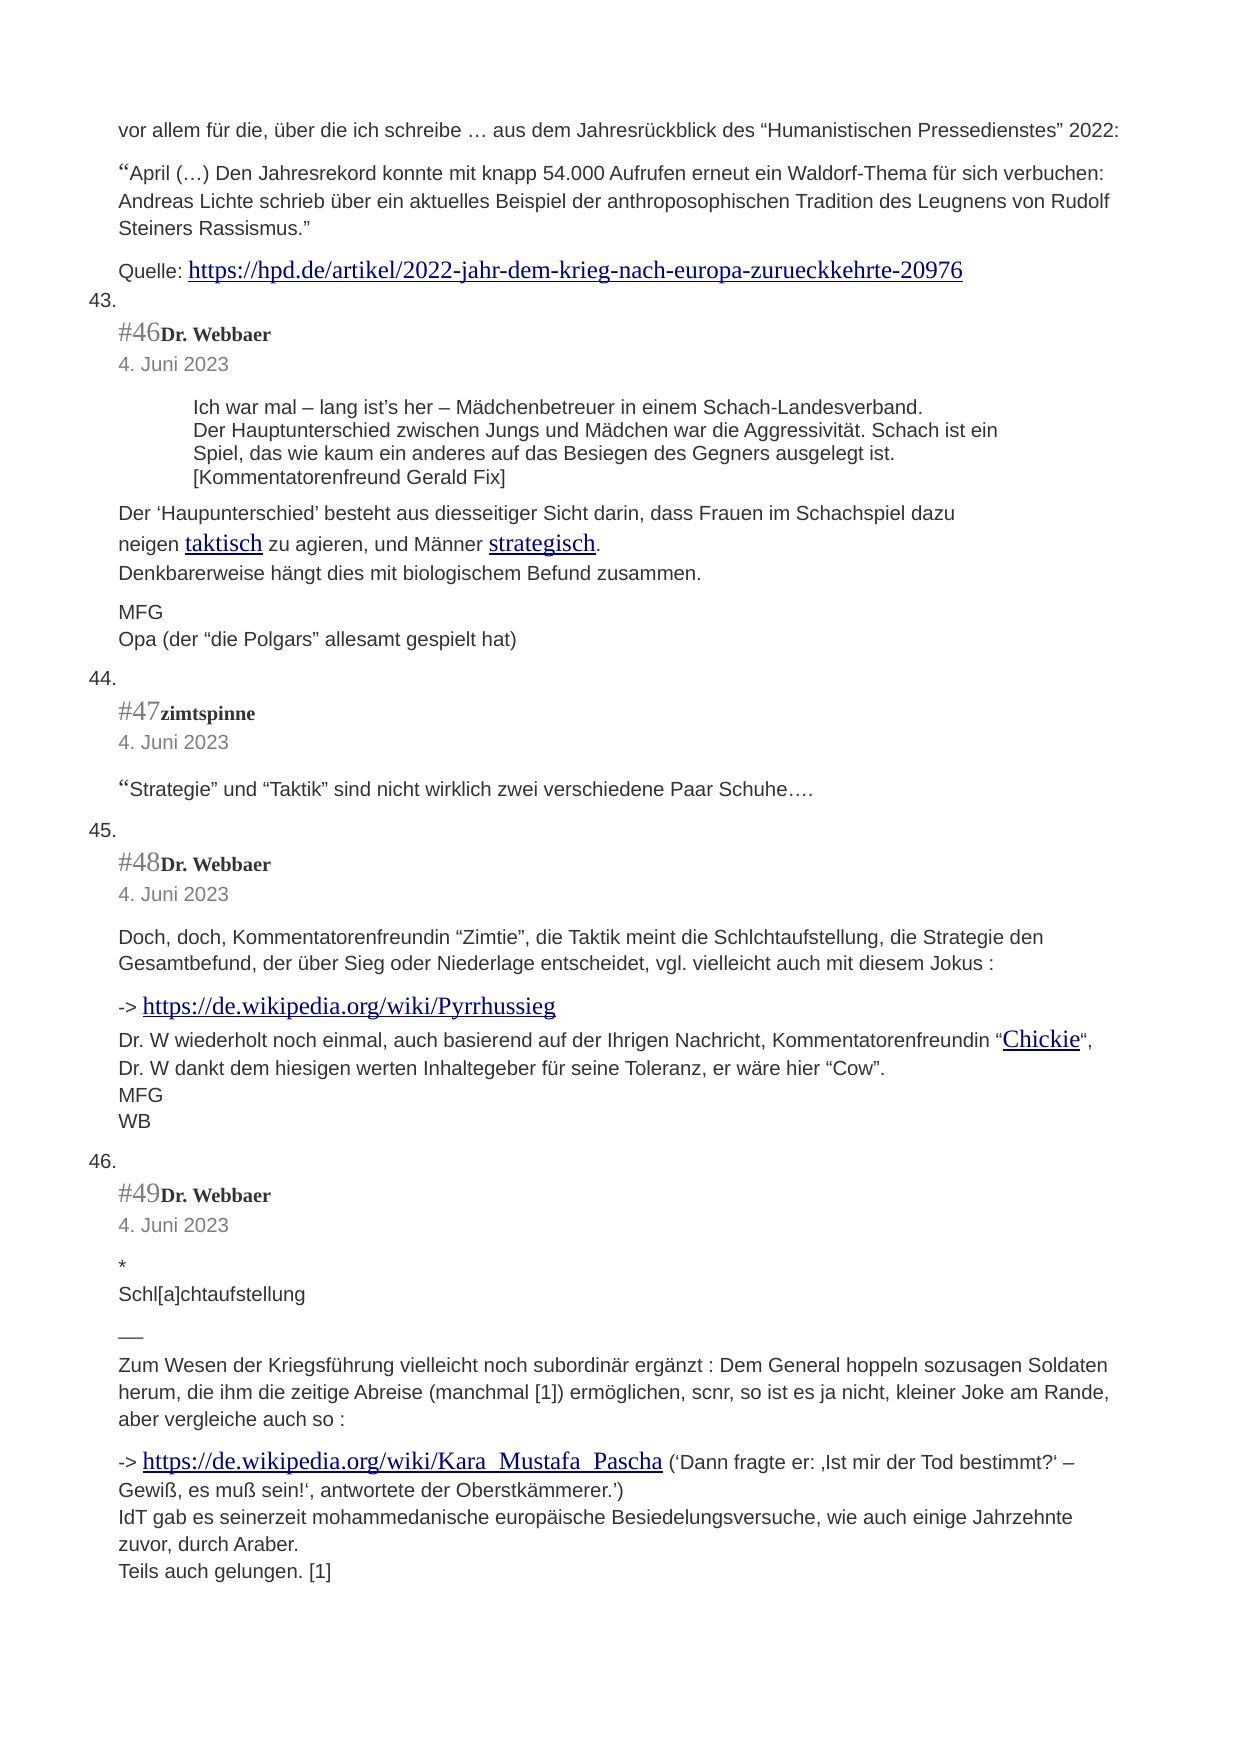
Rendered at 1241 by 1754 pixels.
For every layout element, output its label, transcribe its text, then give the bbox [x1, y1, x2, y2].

list MFG Opa (der “die Polgars” allesamt gespielt hat) [118, 601, 1122, 651]
list Der ‘Haupunterschied’ besteht aus diesseitiger Sicht darin, dass Frauen im Schachspiel dazu neigen taktisch zu agieren, und Männer strategisch. [118, 501, 1122, 557]
list 4. Juni 2023 [118, 883, 1122, 906]
list IdT gab es seinerzeit mohammedanische europäische Besiedelungsversuche, wie auch einige Jahrzehnte zuvor, durch Araber. Teils auch gelungen. [1] [118, 1505, 1122, 1582]
list MFG WB [118, 1083, 1122, 1133]
list #47zimtspinne [118, 693, 1122, 726]
list -> https://de.wikipedia.org/wiki/Kara_Mustafa_Pascha (‘Dann fragte er: ‚Ist mir der Tod bestimmt?‘ – Gewiß, es muß sein!‘, antwortete der Oberstkämmerer.’) [118, 1446, 1122, 1502]
list #46Dr. Webbaer [118, 315, 1122, 348]
list 4. Juni 2023 [118, 1213, 1122, 1236]
list — Zum Wesen der Kriegsführung vielleicht noch subordinär ergänzt : Dem General hoppeln sozusagen Soldaten herum, die ihm die zeitige Abreise (manchmal [1]) ermöglichen, scnr, so ist es ja nicht, kleiner Joke am Rande, aber vergleiche auch so : [118, 1321, 1122, 1431]
list #49Dr. Webbaer [118, 1176, 1122, 1208]
list Quelle: https://hpd.de/artikel/2022-jahr-dem-krieg-nach-europa-zurueckkehrte-20976 [118, 256, 1122, 284]
list vor allem für die, über die ich schreibe … aus dem Jahresrückblick des “Humanistischen Pressedienstes” 2022: [118, 118, 1122, 141]
list Denkbarerweise hängt dies mit biologischem Befund zusammen. [118, 561, 1122, 585]
list -> https://de.wikipedia.org/wiki/Pyrrhussieg [118, 991, 1122, 1020]
list Doch, doch, Kommentatorenfreundin “Zimtie”, die Taktik meint die Schlchtaufstellung, die Strategie den Gesamtbefund, der über Sieg oder Niederlage entscheidet, vgl. vielleicht auch mit diesem Jokus : [118, 925, 1122, 975]
list “April (…) Den Jahresrekord konnte mit knapp 54.000 Aufrufen erneut ein Waldorf-Thema für sich verbuchen: Andreas Lichte schrieb über ein aktuelles Beispiel der anthroposophischen Tradition des Leugnens von Rudolf Steiners Rassismus.” [118, 157, 1122, 240]
list 4. Juni 2023 [118, 731, 1122, 754]
list * Schl[a]chtaufstellung [118, 1255, 1122, 1306]
list Ich war mal – lang ist’s her – Mädchenbetreuer in einem Schach-Landesverband. Der Hauptunterschied zwischen Jungs und Mädchen war die Aggressivität. Schach ist ein Spiel, das wie kaum ein anderes auf das Besiegen des Gegners ausgelegt ist. [Kommentatorenfreund Gerald Fix] [193, 395, 1047, 488]
list “Strategie” und “Taktik” sind nicht wirklich zwei verschiedene Paar Schuhe…. [118, 773, 1122, 802]
list Dr. W wiederholt noch einmal, auch basierend auf der Ihrigen Nachricht, Kommentatorenfreundin “Chickie“, Dr. W dankt dem hiesigen werten Inhaltegeber für seine Toleranz, er wäre hier “Cow”. [118, 1024, 1122, 1079]
list 4. Juni 2023 [118, 353, 1122, 376]
list #48Dr. Webbaer [118, 845, 1122, 878]
